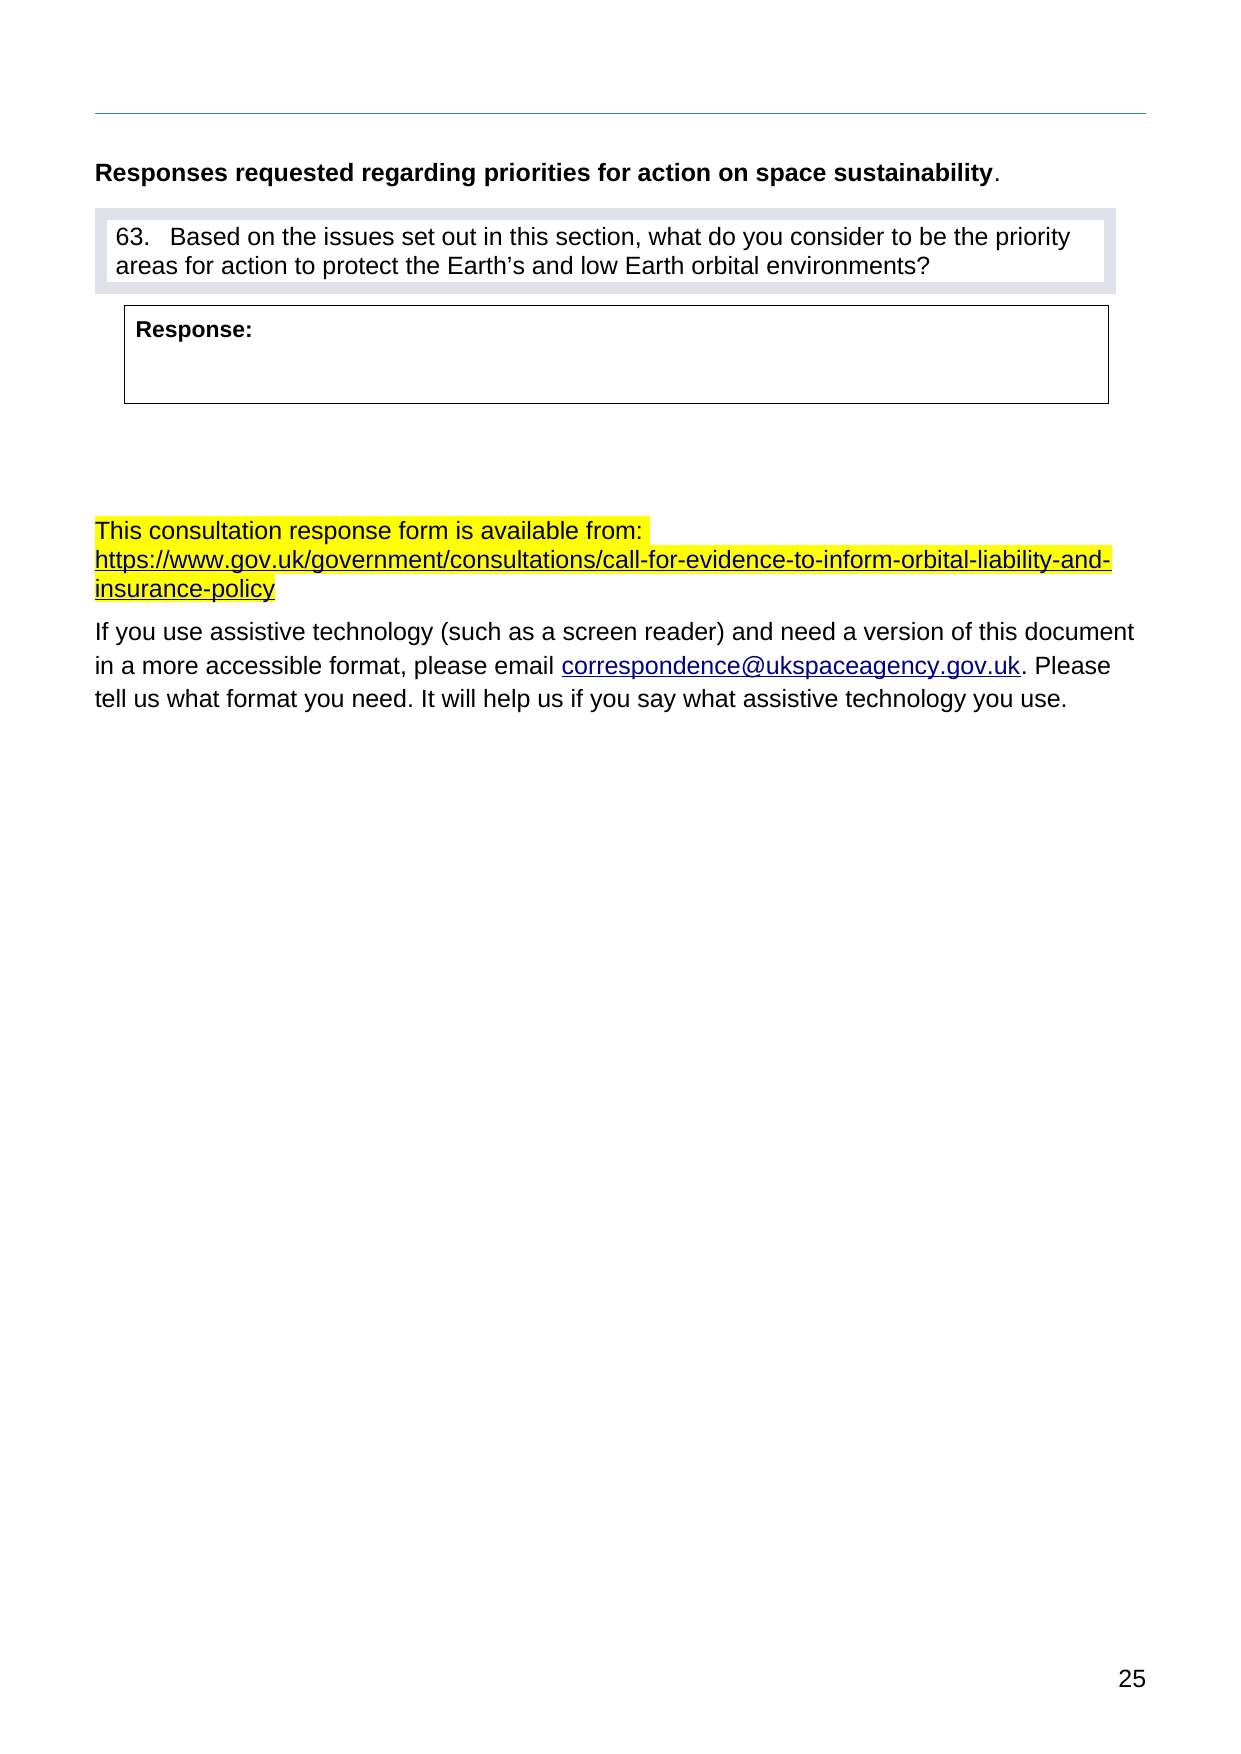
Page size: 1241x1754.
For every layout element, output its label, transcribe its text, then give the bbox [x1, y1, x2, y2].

text If you use assistive technology (such as a screen reader) and need a version of this document in a more accessible format, please email correspondence@ukspaceagency.gov.uk. Please tell us what format you need. It will help us if you say what assistive technology you use. [94, 613, 1146, 713]
list Based on the issues set out in this section, what do you consider to be the priority areas for action to protect the Earth’s and low Earth orbital environments? [107, 220, 1104, 282]
table_header Response: [125, 306, 1108, 403]
text Responses requested regarding priorities for action on space sustainability. [94, 158, 1146, 187]
text This consultation response form is available from: https://www.gov.uk/government/consultations/call-for-evidence-to-inform-orbital-liability-and-insurance-policy [94, 516, 1146, 602]
